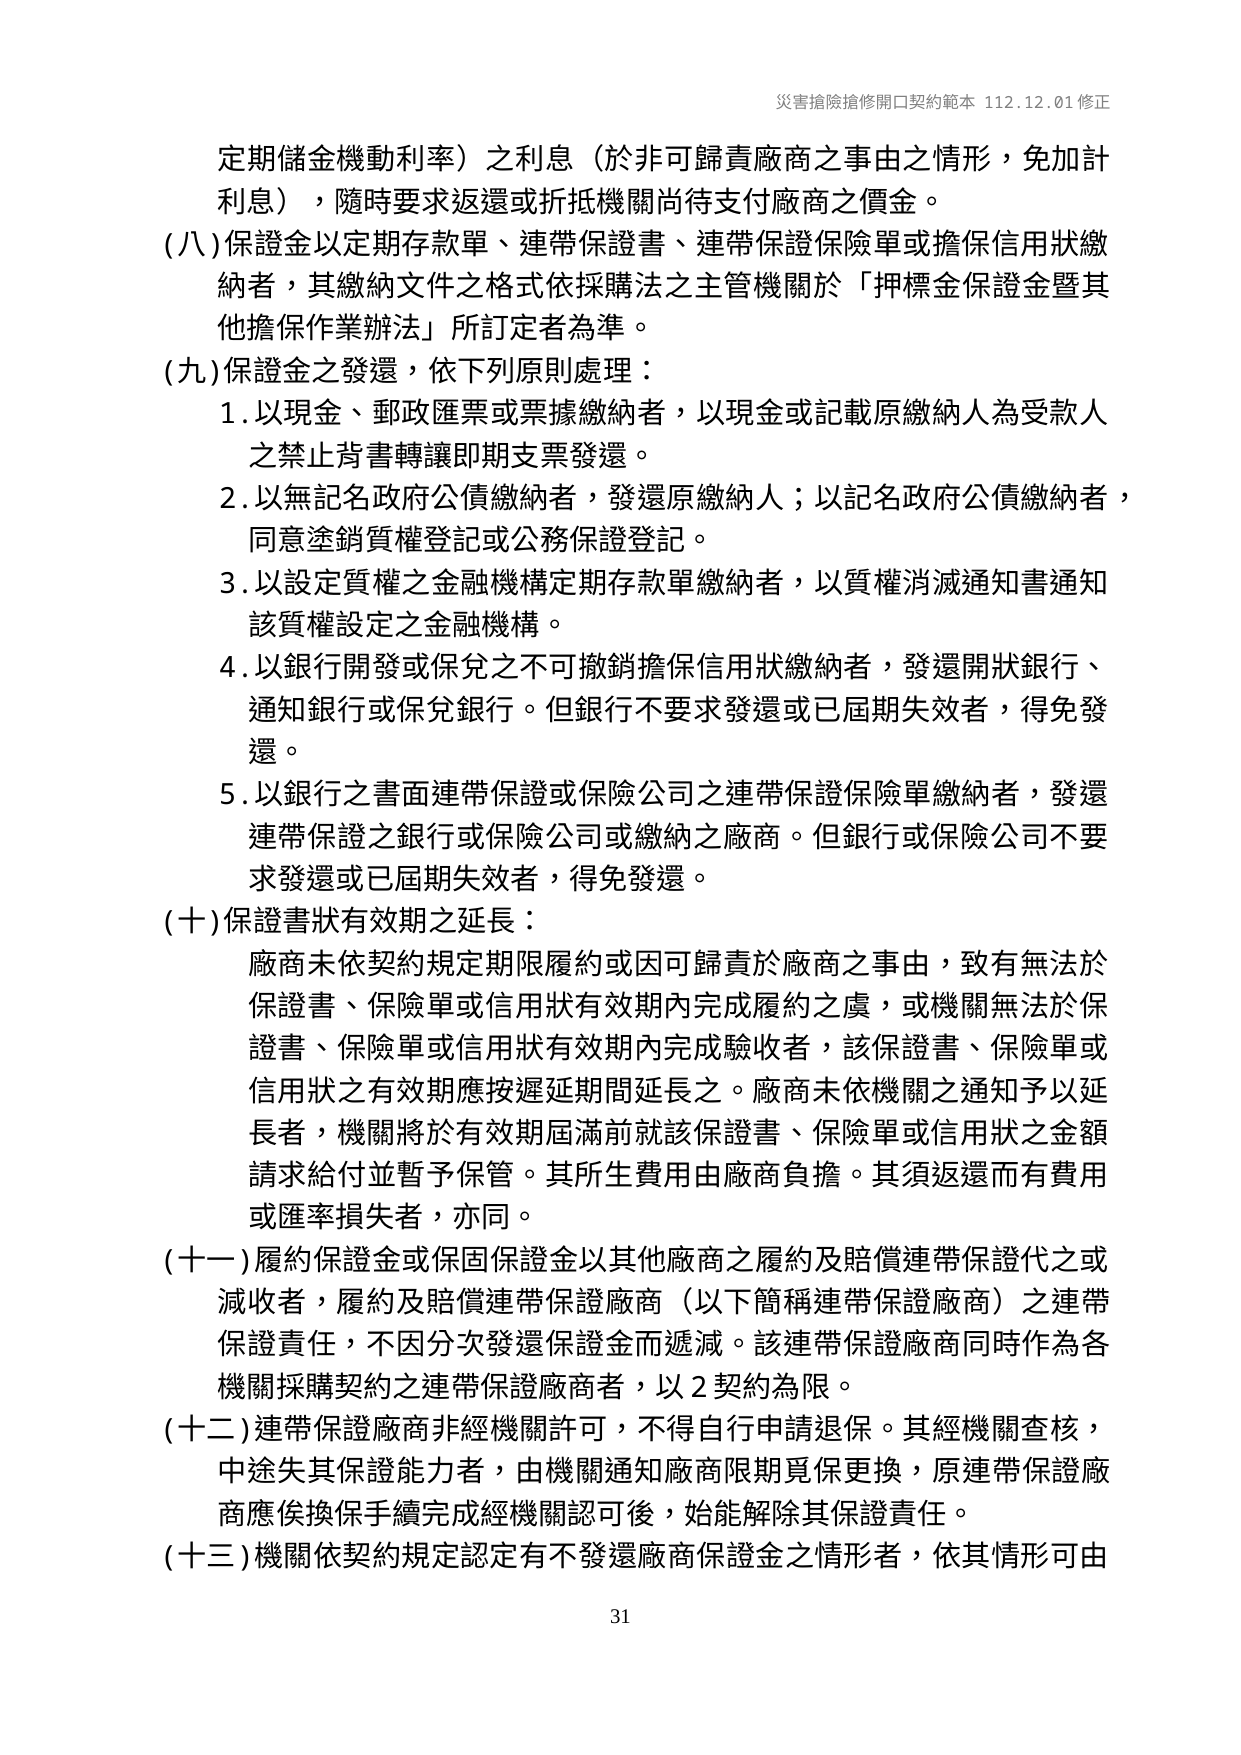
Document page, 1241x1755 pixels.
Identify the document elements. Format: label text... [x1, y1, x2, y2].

text 5.以銀行之書面連帶保證或保險公司之連帶保證保險單繳納者，發還連帶保證之銀行或保險公司或繳納之廠商。但銀行或保險公司不要求發還或已屆期失效者，得免發還。 [218, 771, 1110, 898]
text 3.以設定質權之金融機構定期存款單繳納者，以質權消滅通知書通知該質權設定之金融機構。 [218, 559, 1110, 644]
text 2.以無記名政府公債繳納者，發還原繳納人；以記名政府公債繳納者，同意塗銷質權登記或公務保證登記。 [218, 474, 1110, 559]
text (十一)履約保證金或保固保證金以其他廠商之履約及賠償連帶保證代之或減收者，履約及賠償連帶保證廠商（以下簡稱連帶保證廠商）之連帶保證責任，不因分次發還保證金而遞減。該連帶保證廠商同時作為各機關採購契約之連帶保證廠商者，以2契約為限。 [159, 1236, 1110, 1406]
text 1.以現金、郵政匯票或票據繳納者，以現金或記載原繳納人為受款人之禁止背書轉讓即期支票發還。 [218, 390, 1110, 474]
text (八)保證金以定期存款單、連帶保證書、連帶保證保險單或擔保信用狀繳納者，其繳納文件之格式依採購法之主管機關於「押標金保證金暨其他擔保作業辦法」所訂定者為準。 [159, 220, 1110, 347]
text (十二)連帶保證廠商非經機關許可，不得自行申請退保。其經機關查核，中途失其保證能力者，由機關通知廠商限期覓保更換，原連帶保證廠商應俟換保手續完成經機關認可後，始能解除其保證責任。 [159, 1406, 1110, 1533]
text 定期儲金機動利率）之利息（於非可歸責廠商之事由之情形，免加計利息），隨時要求返還或折抵機關尚待支付廠商之價金。 [159, 136, 1110, 220]
text (十)保證書狀有效期之延長： [159, 898, 1110, 940]
text (九)保證金之發還，依下列原則處理： [159, 347, 1110, 390]
text 廠商未依契約規定期限履約或因可歸責於廠商之事由，致有無法於保證書、保險單或信用狀有效期內完成履約之虞，或機關無法於保證書、保險單或信用狀有效期內完成驗收者，該保證書、保險單或信用狀之有效期應按遲延期間延長之。廠商未依機關之通知予以延長者，機關將於有效期屆滿前就該保證書、保險單或信用狀之金額請求給付並暫予保管。其所生費用由廠商負擔。其須返還而有費用或匯率損失者，亦同。 [248, 940, 1110, 1236]
text 4.以銀行開發或保兌之不可撤銷擔保信用狀繳納者，發還開狀銀行、通知銀行或保兌銀行。但銀行不要求發還或已屆期失效者，得免發還。 [218, 644, 1110, 771]
text (十三)機關依契約規定認定有不發還廠商保證金之情形者，依其情形可由 [159, 1533, 1110, 1575]
